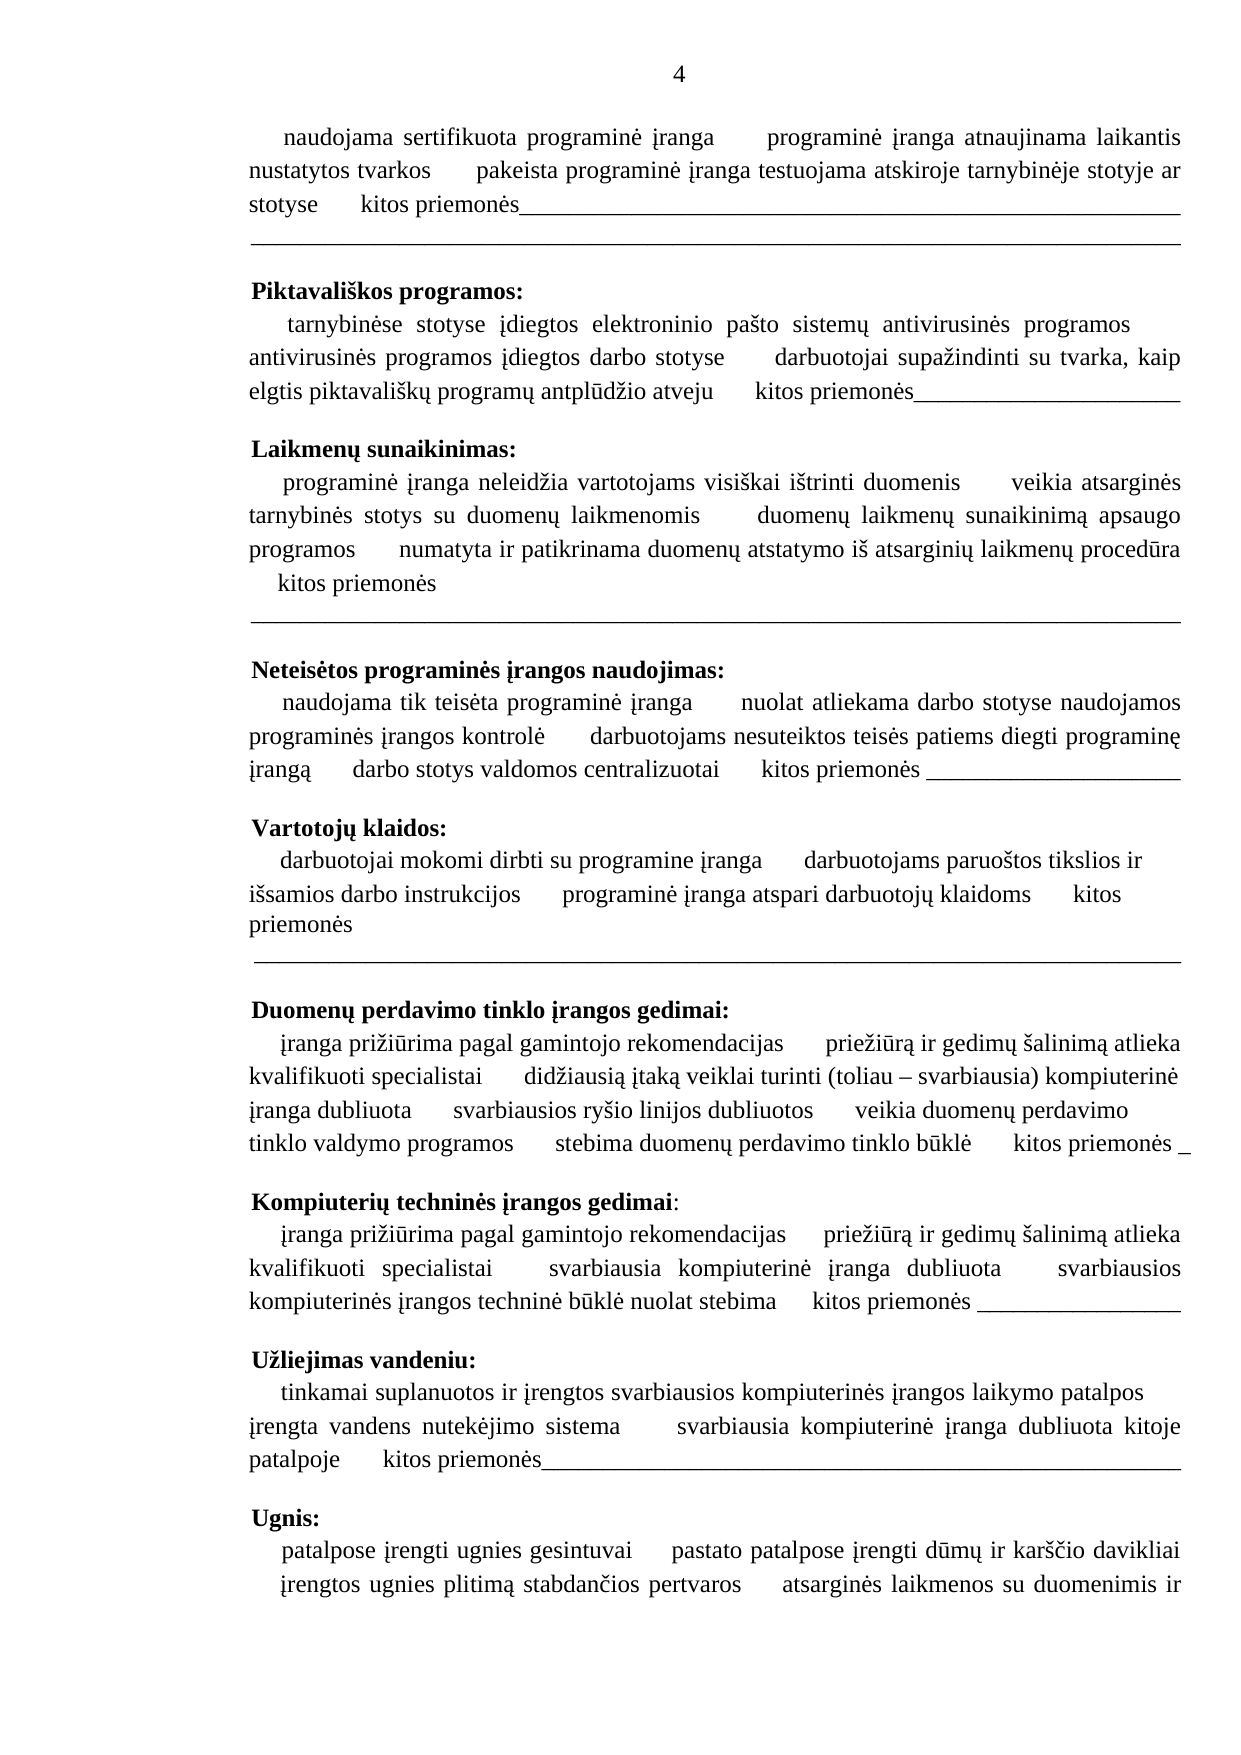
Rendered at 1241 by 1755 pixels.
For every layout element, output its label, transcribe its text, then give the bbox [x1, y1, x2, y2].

text  naudojama sertifikuota programinė įranga  programinė įranga atnaujinama laikantis nustatytos tvarkos  pakeista programinė įranga testuojama atskiroje tarnybinėje stotyje ar stotyse  kitos priemonės [248, 118, 1181, 219]
text  tinkamai suplanuotos ir įrengtos svarbiausios kompiuterinės įrangos laikymo patalpos  įrengta vandens nutekėjimo sistema  svarbiausia kompiuterinė įranga dubliuota kitoje patalpoje  kitos priemonės [248, 1373, 1181, 1474]
text Ugnis: [177, 1503, 1181, 1532]
text  tarnybinėse stotyse įdiegtos elektroninio pašto sistemų antivirusinės programos  antivirusinės programos įdiegtos darbo stotyse  darbuotojai supažindinti su tvarka, kaip elgtis piktavališkų programų antplūdžio atveju  kitos priemonės [248, 305, 1181, 406]
text Neteisėtos programinės įrangos naudojimas: [177, 655, 1181, 683]
text  naudojama tik teisėta programinė įranga  nuolat atliekama darbo stotyse naudojamos programinės įrangos kontrolė  darbuotojams nesuteiktos teisės patiems diegti programinę įrangą  darbo stotys valdomos centralizuotai  kitos priemonės [248, 683, 1181, 784]
text  darbuotojai mokomi dirbti su programine įranga  darbuotojams paruoštos tikslios ir išsamios darbo instrukcijos  programinė įranga atspari darbuotojų klaidoms  kitos priemonės [248, 842, 1181, 937]
text Laikmenų sunaikinimas: [177, 434, 1181, 463]
text  įranga prižiūrima pagal gamintojo rekomendacijas  priežiūrą ir gedimų šalinimą atlieka kvalifikuoti specialistai  svarbiausia kompiuterinė įranga dubliuota  svarbiausios kompiuterinės įrangos techninė būklė nuolat stebima  kitos priemonės [248, 1215, 1181, 1316]
text Duomenų perdavimo tinklo įrangos gedimai: [177, 995, 1181, 1024]
text Užliejimas vandeniu: [177, 1345, 1181, 1373]
text  programinė įranga neleidžia vartotojams visiškai ištrinti duomenis  veikia atsarginės tarnybinės stotys su duomenų laikmenomis  duomenų laikmenų sunaikinimą apsaugo programos  numatyta ir patikrinama duomenų atstatymo iš atsarginių laikmenų procedūra  kitos priemonės [248, 463, 1181, 597]
text Vartotojų klaidos: [177, 813, 1181, 842]
text  įranga prižiūrima pagal gamintojo rekomendacijas  priežiūrą ir gedimų šalinimą atlieka kvalifikuoti specialistai  didžiausią įtaką veiklai turinti (toliau – svarbiausia) kompiuterinė įranga dubliuota  svarbiausios ryšio linijos dubliuotos  veikia duomenų perdavimo tinklo valdymo programos  stebima duomenų perdavimo tinklo būklė  kitos priemonės [248, 1024, 1181, 1158]
text Piktavališkos programos: [177, 276, 1181, 305]
text  patalpose įrengti ugnies gesintuvai  pastato patalpose įrengti dūmų ir karščio davikliai  įrengtos ugnies plitimą stabdančios pertvaros  atsarginės laikmenos su duomenimis ir programomis laikomos nedegiose spintose  rūkymui skirtos specialios patalpos  kitos priemonės [248, 1532, 1181, 1599]
text Kompiuterių techninės įrangos gedimai: [177, 1187, 1181, 1215]
